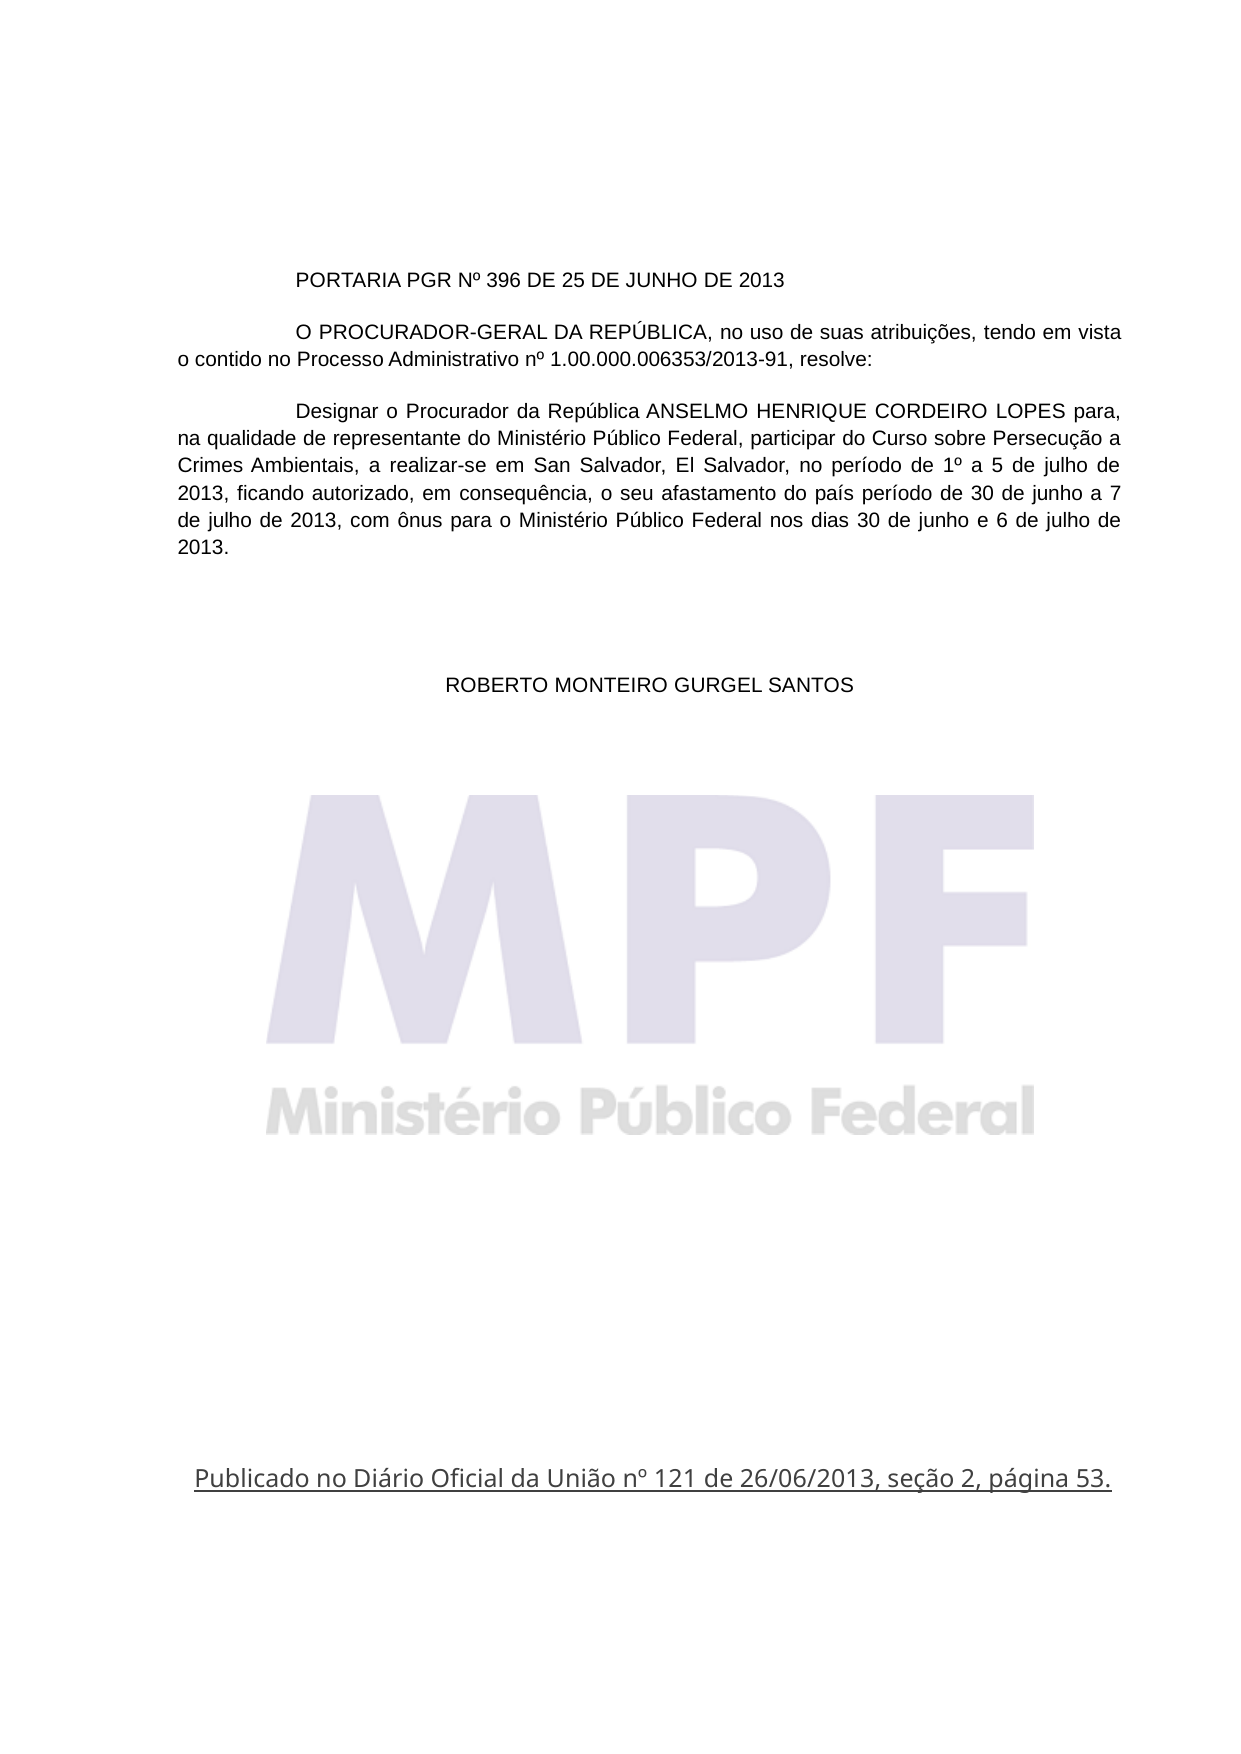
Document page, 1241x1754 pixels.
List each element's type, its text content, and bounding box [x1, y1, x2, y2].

picture [266, 795, 1034, 1136]
text PORTARIA PGR Nº 396 DE 25 DE JUNHO DE 2013 [177, 266, 1122, 293]
text ROBERTO MONTEIRO GURGEL SANTOS [177, 673, 1122, 697]
text Designar o Procurador da República ANSELMO HENRIQUE CORDEIRO LOPES para, na qualidade de representante do Ministério Público Federal, participar do Curso sobre Persecução a Crimes Ambientais, a realizar-se em San Salvador, El Salvador, no período de 1º a 5 de julho de 2013, ficando autorizado, em consequência, o seu afastamento do país período de 30 de junho a 7 de julho de 2013, com ônus para o Ministério Público Federal nos dias 30 de junho e 6 de julho de 2013. [177, 397, 1122, 559]
text O PROCURADOR-GERAL DA REPÚBLICA, no uso de suas atribuições, tendo em vista o contido no Processo Administrativo nº 1.00.000.006353/2013-91, resolve: [177, 318, 1122, 372]
text Publicado no Diário Oficial da União nº 121 de 26/06/2013, seção 2, página 53. [177, 1461, 1122, 1495]
